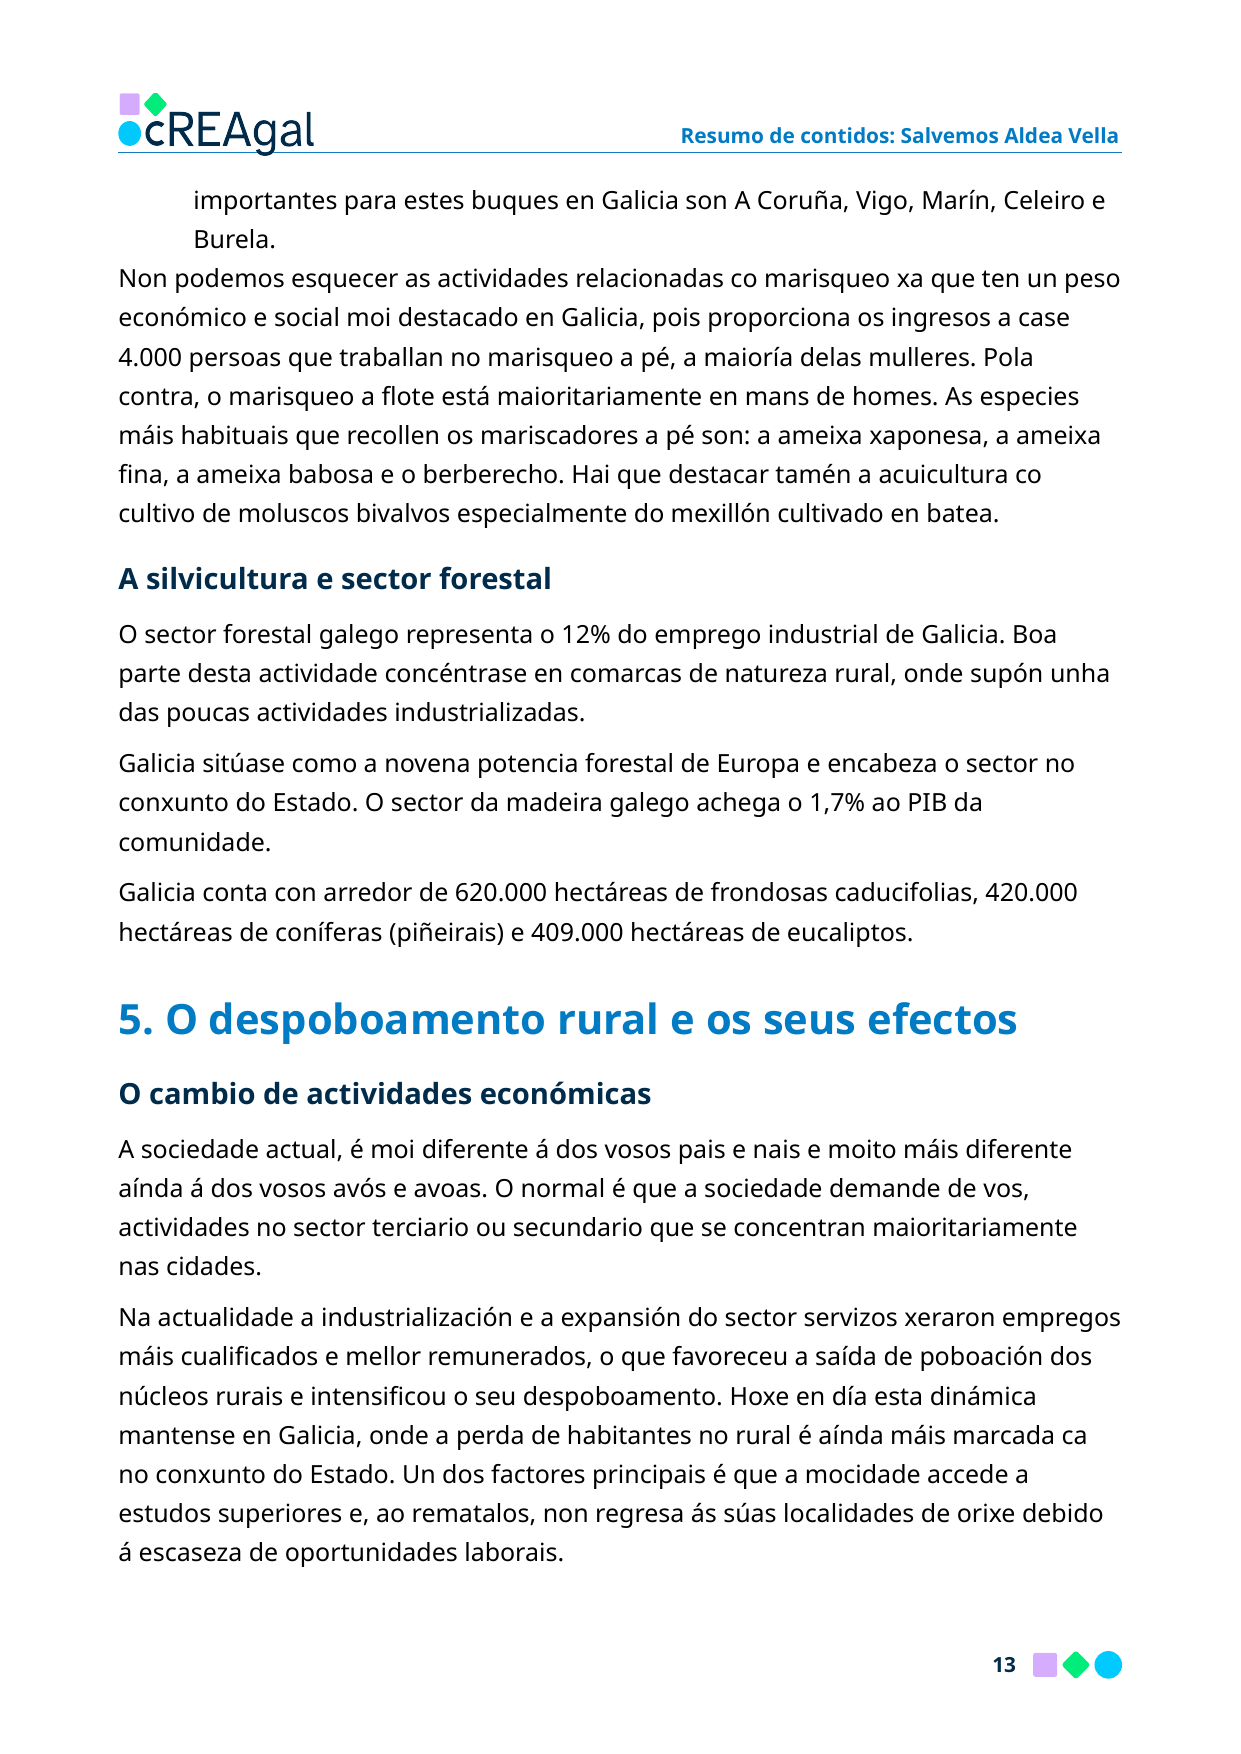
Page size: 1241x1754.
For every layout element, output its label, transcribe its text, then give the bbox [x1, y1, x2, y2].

subtitle 5. O despoboamento rural e os seus efectos [118, 990, 1122, 1047]
text Na actualidade a industrialización e a expansión do sector servizos xeraron empregos máis cualificados e mellor remunerados, o que favoreceu a saída de poboación dos núcleos rurais e intensificou o seu despoboamento. Hoxe en día esta dinámica mantense en Galicia, onde a perda de habitantes no rural é aínda máis marcada ca no conxunto do Estado. Un dos factores principais é que a mocidade accede a estudos superiores e, ao rematalos, non regresa ás súas localidades de orixe debido á escaseza de oportunidades laborais. [118, 1300, 1122, 1569]
text Galicia sitúase como a novena potencia forestal de Europa e encabeza o sector no conxunto do Estado. O sector da madeira galego achega o 1,7% ao PIB da comunidade. [118, 746, 1122, 858]
text A sociedade actual, é moi diferente á dos vosos pais e nais e moito máis diferente aínda á dos vosos avós e avoas. O normal é que a sociedade demande de vos, actividades no sector terciario ou secundario que se concentran maioritariamente nas cidades. [118, 1131, 1122, 1283]
text O cambio de actividades económicas [118, 1073, 1122, 1113]
text O sector forestal galego representa o 12% do emprego industrial de Galicia. Boa parte desta actividade concéntrase en comarcas de natureza rural, onde supón unha das poucas actividades industrializadas. [118, 617, 1122, 729]
text A silvicultura e sector forestal [118, 558, 1122, 598]
picture [118, 93, 314, 156]
text Non podemos esquecer as actividades relacionadas co marisqueo xa que ten un peso económico e social moi destacado en Galicia, pois proporciona os ingresos a case 4.000 persoas que traballan no marisqueo a pé, a maioría delas mulleres. Pola contra, o marisqueo a flote está maioritariamente en mans de homes. As especies máis habituais que recollen os mariscadores a pé son: a ameixa xaponesa, a ameixa fina, a ameixa babosa e o berberecho. Hai que destacar tamén a acuicultura co cultivo de moluscos bivalvos especialmente do mexillón cultivado en batea. [118, 261, 1122, 530]
text Galicia conta con arredor de 620.000 hectáreas de frondosas caducifolias, 420.000 hectáreas de coníferas (piñeirais) e 409.000 hectáreas de eucaliptos. [118, 875, 1122, 948]
list importantes para estes buques en Galicia son A Coruña, Vigo, Marín, Celeiro e Burela. [156, 182, 1122, 256]
